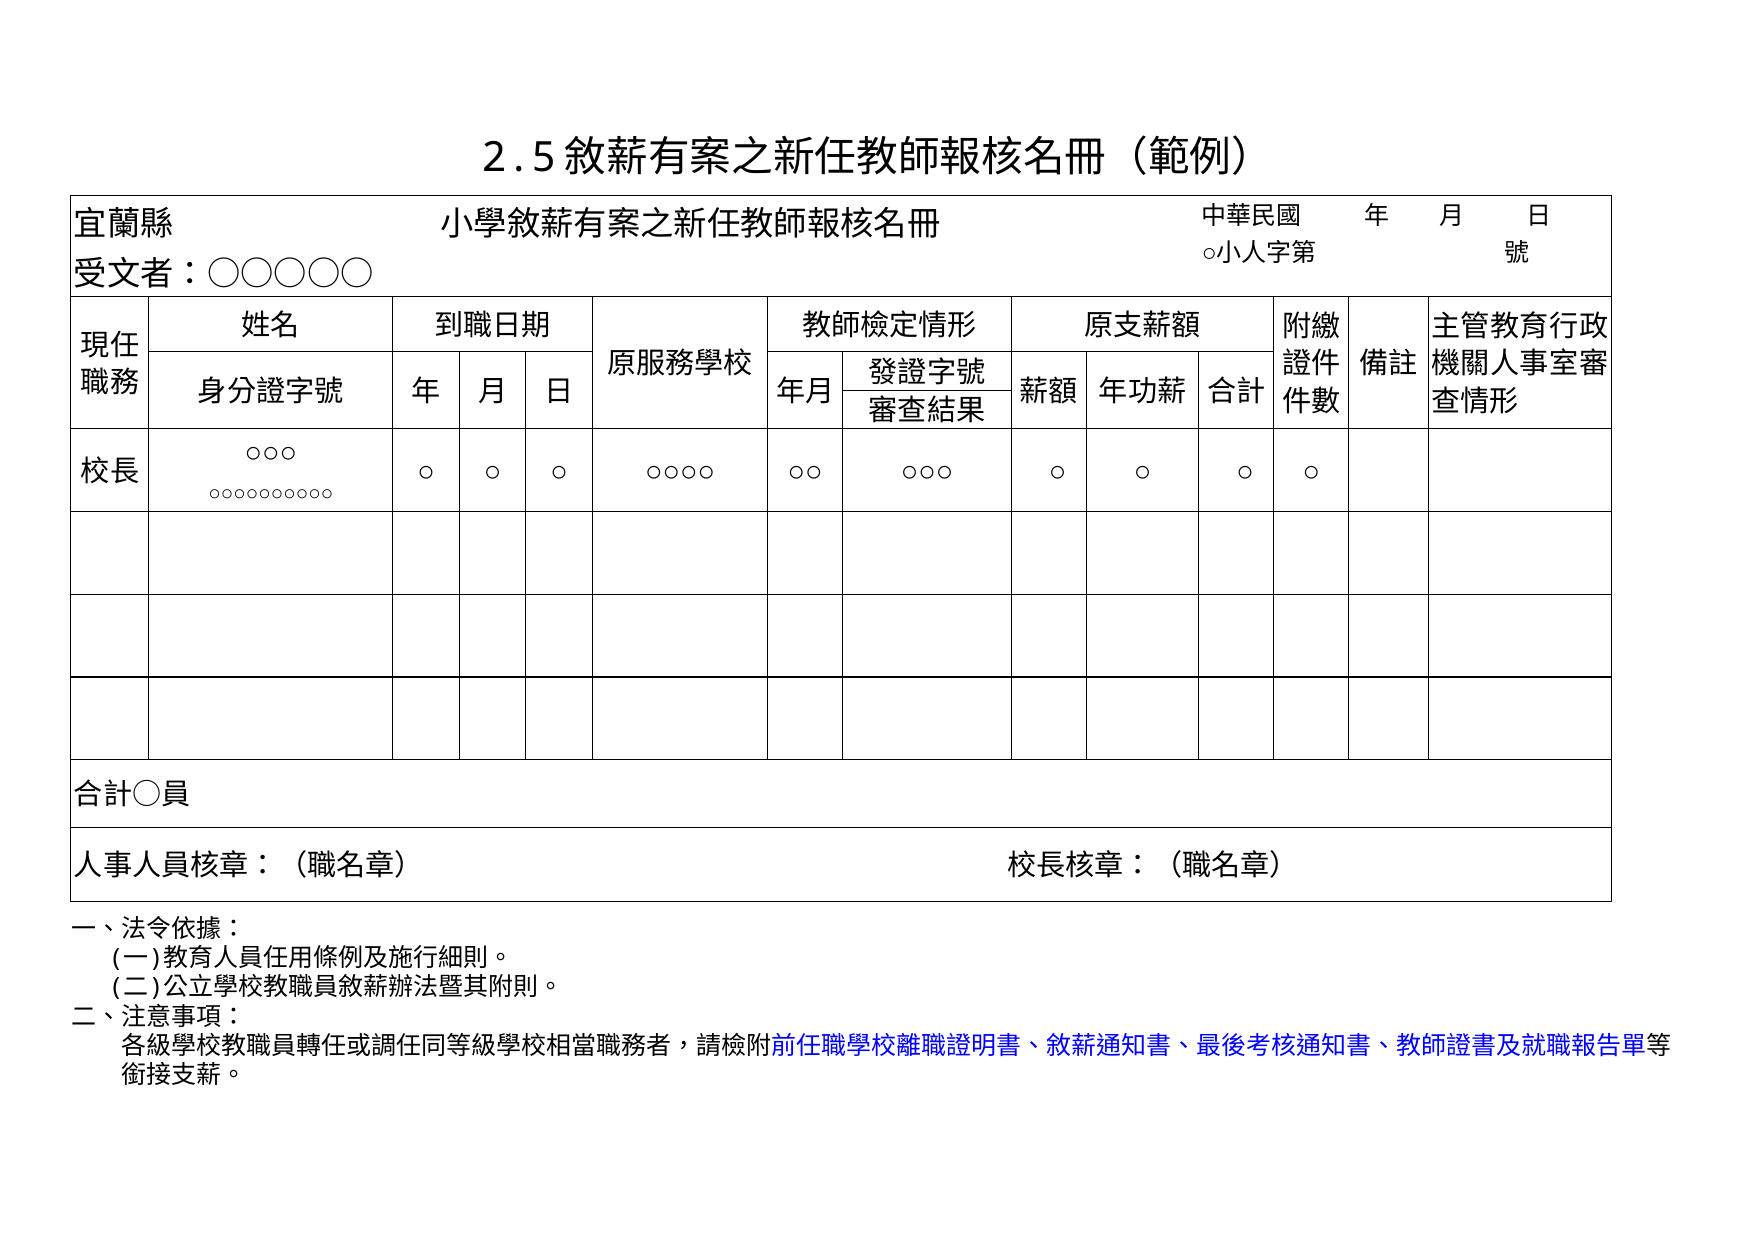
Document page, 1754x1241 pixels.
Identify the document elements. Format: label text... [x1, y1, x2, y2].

table_cell [149, 595, 392, 676]
text 2.5敘薪有案之新任教師報核名冊（範例） [71, 130, 1683, 182]
table_cell [1274, 512, 1348, 594]
table_cell [1012, 595, 1086, 676]
table_cell 人事人員核章：（職名章） 校長核章：（職名章） [71, 828, 1611, 901]
table_cell [460, 678, 525, 759]
table_cell [843, 595, 1011, 676]
table_cell [1199, 678, 1273, 759]
table_cell [1199, 512, 1273, 594]
table_cell ○○ [768, 429, 842, 511]
table_cell [149, 512, 392, 594]
table_cell [526, 678, 592, 759]
table_cell 原支薪額 [1012, 297, 1273, 351]
table_cell [1349, 512, 1428, 594]
table_cell [71, 512, 148, 594]
table_cell ○ [460, 429, 525, 511]
table_cell ○ [1012, 429, 1086, 511]
table_cell ○○○○ [593, 429, 767, 511]
table_cell [460, 512, 525, 594]
text (一)教育人員任用條例及施行細則。 [108, 943, 1683, 972]
table_cell [1429, 512, 1611, 594]
table_cell [393, 678, 459, 759]
table_cell [1087, 678, 1198, 759]
table_cell ○ [1199, 429, 1273, 511]
table_cell 審查結果 [843, 391, 1011, 428]
table_cell [593, 678, 767, 759]
table_cell 現任職務 [71, 297, 148, 428]
table_cell [1429, 429, 1611, 511]
table_cell [1012, 678, 1086, 759]
table_cell 合計○員 [71, 760, 1611, 827]
table_cell 年月 [768, 352, 842, 428]
table_cell [768, 678, 842, 759]
text 二、注意事項： [71, 1002, 1683, 1031]
table_cell ○ [526, 429, 592, 511]
table_cell 教師檢定情形 [768, 297, 1011, 351]
table_cell ○○○ [843, 429, 1011, 511]
table_header 宜蘭縣 小學敘薪有案之新任教師報核名冊 受文者：○○○○○ [71, 196, 1199, 296]
table_cell ○ [1087, 429, 1198, 511]
table_cell [71, 595, 148, 676]
table_cell ○小人字第 號 [1199, 232, 1611, 296]
table_cell [1199, 595, 1273, 676]
table_cell [843, 678, 1011, 759]
table_cell 姓名 [149, 297, 392, 351]
table_cell [1429, 595, 1611, 676]
table_cell [593, 512, 767, 594]
table_cell [1349, 678, 1428, 759]
table_cell [1429, 678, 1611, 759]
table_cell 日 [526, 352, 592, 428]
table_cell [1087, 595, 1198, 676]
table_cell [593, 595, 767, 676]
table_cell 月 [460, 352, 525, 428]
table_cell [393, 512, 459, 594]
table_cell [393, 595, 459, 676]
table_cell [526, 512, 592, 594]
table_header 中華民國 年 月 日 [1199, 196, 1611, 232]
table_cell [843, 512, 1011, 594]
text 一、法令依據： [71, 914, 1683, 943]
table_cell [526, 595, 592, 676]
table_cell [1087, 512, 1198, 594]
table_cell 附繳證件件數 [1274, 297, 1348, 428]
table_cell [768, 595, 842, 676]
table_cell 原服務學校 [593, 297, 767, 428]
table_cell 發證字號 [843, 352, 1011, 390]
table_cell 到職日期 [393, 297, 592, 351]
table_cell 薪額 [1012, 352, 1086, 428]
text (二)公立學校教職員敘薪辦法暨其附則。 [108, 972, 1683, 1002]
table_cell [460, 595, 525, 676]
table_cell 備註 [1349, 297, 1428, 428]
table_cell 身分證字號 [149, 352, 392, 428]
table_cell [149, 678, 392, 759]
table_cell 主管教育行政機關人事室審查情形 [1429, 297, 1611, 428]
table_cell 年功薪 [1087, 352, 1198, 428]
table_cell [1274, 678, 1348, 759]
table_cell ○○○ ○○○○○○○○○○ [149, 429, 392, 511]
table_cell [1349, 595, 1428, 676]
table_cell [1349, 429, 1428, 511]
table_cell 校長 [71, 429, 148, 511]
table_cell ○ [1274, 429, 1348, 511]
table_cell [1274, 595, 1348, 676]
text 各級學校教職員轉任或調任同等級學校相當職務者，請檢附前任職學校離職證明書、敘薪通知書、最後考核通知書、教師證書及就職報告單等銜接支薪。 [121, 1031, 1683, 1089]
table_cell [1012, 512, 1086, 594]
table_cell [71, 678, 148, 759]
table_cell [768, 512, 842, 594]
table_cell ○ [393, 429, 459, 511]
table_cell 年 [393, 352, 459, 428]
table_cell 合計 [1199, 352, 1273, 428]
